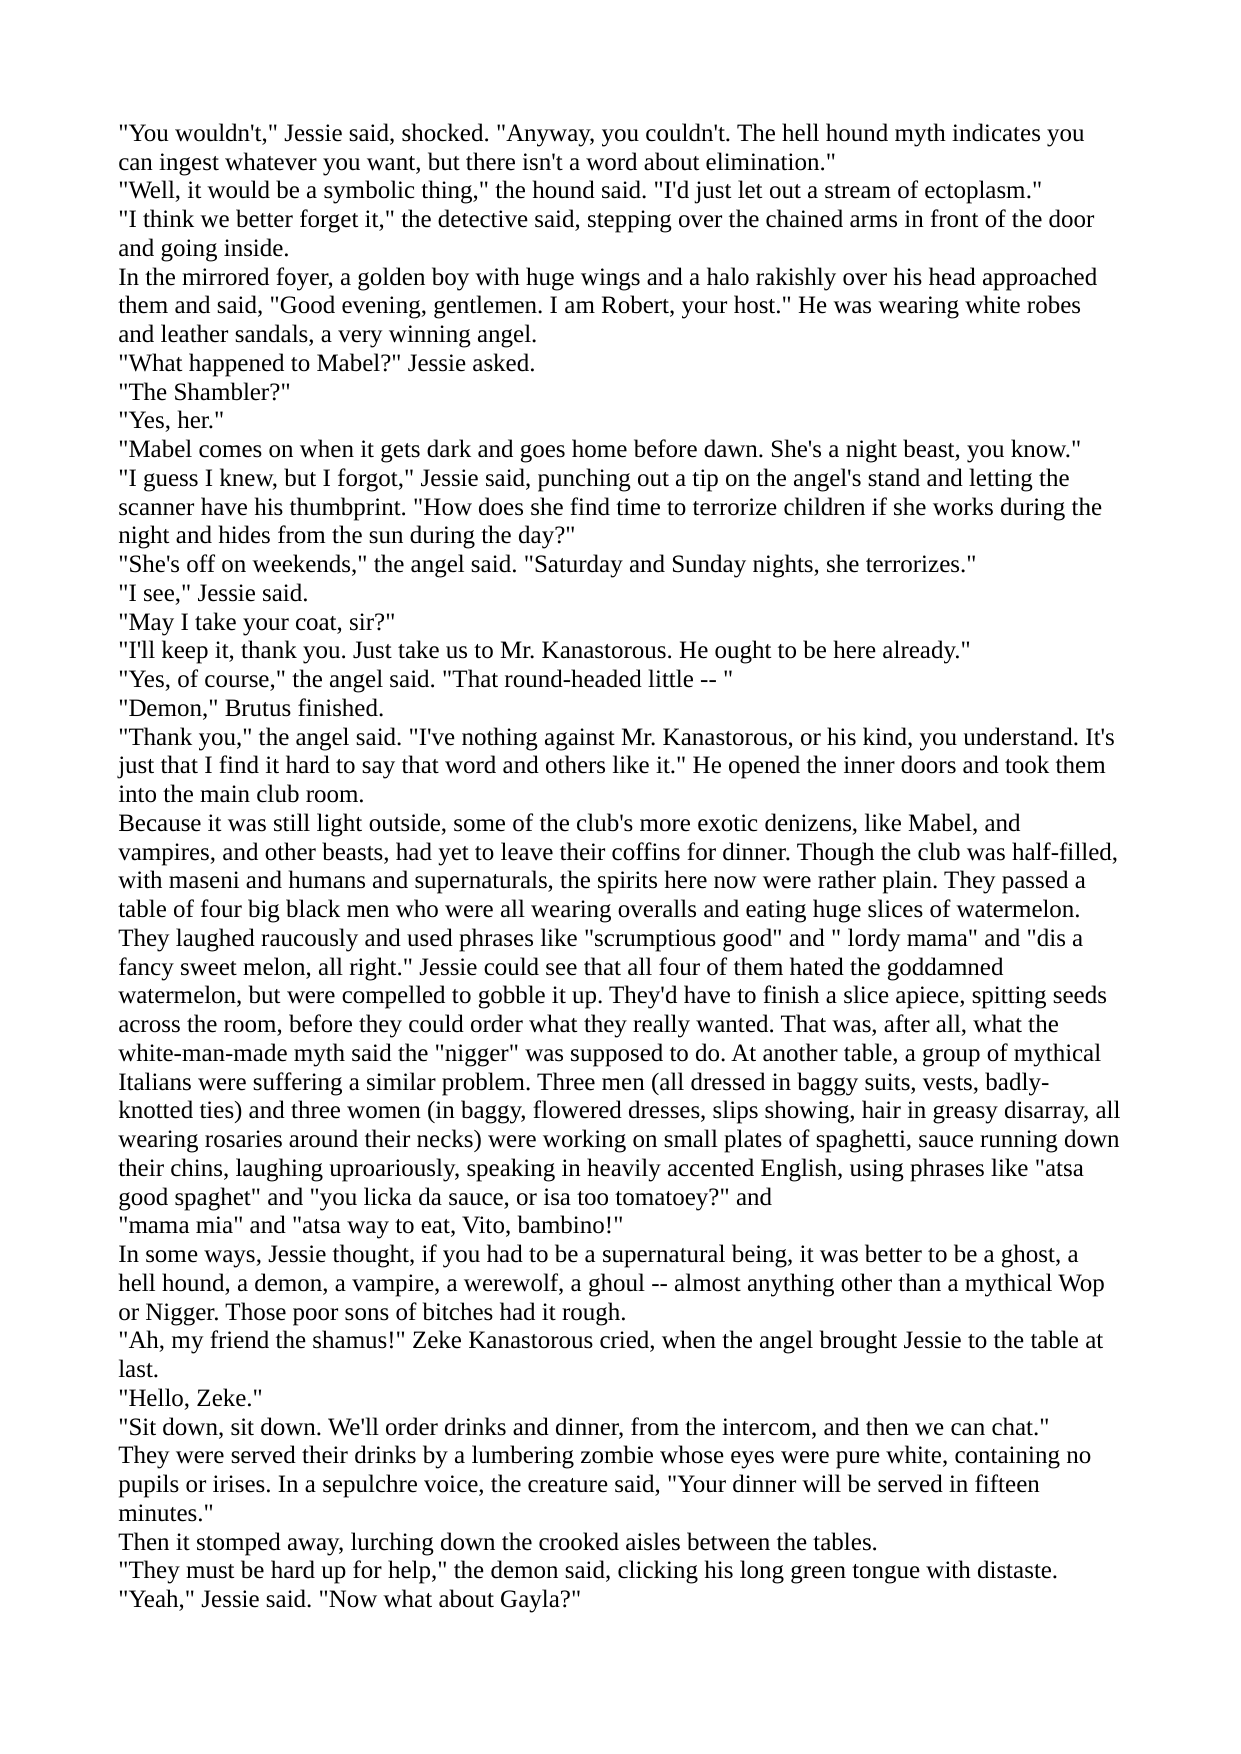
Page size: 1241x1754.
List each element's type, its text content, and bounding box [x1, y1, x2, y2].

text "mama mia" and "atsa way to eat, Vito, bambino!" [118, 1211, 1122, 1239]
text "Sit down, sit down. We'll order drinks and dinner, from the intercom, and then we can chat." [118, 1412, 1122, 1441]
text "The Shambler?" [118, 377, 1122, 406]
text "Thank you," the angel said. "I've nothing against Mr. Kanastorous, or his kind, you understand. It's just that I find it hard to say that word and others like it." He opened the inner doors and took them into the main club room. [118, 722, 1122, 808]
text "What happened to Mabel?" Jessie asked. [118, 348, 1122, 377]
text "I think we better forget it," the detective said, stepping over the chained arms in front of the door and going inside. [118, 204, 1122, 262]
text "Yeah," Jessie said. "Now what about Gayla?" [118, 1584, 1122, 1613]
text "Ah, my friend the shamus!" Zeke Kanastorous cried, when the angel brought Jessie to the table at last. [118, 1326, 1122, 1383]
text "Demon," Brutus finished. [118, 693, 1122, 722]
text "Hello, Zeke." [118, 1383, 1122, 1412]
text "I guess I knew, but I forgot," Jessie said, punching out a tip on the angel's stand and letting the scanner have his thumbprint. "How does she find time to terrorize children if she works during the night and hides from the sun during the day?" [118, 463, 1122, 549]
text "I'll keep it, thank you. Just take us to Mr. Kanastorous. He ought to be here already." [118, 636, 1122, 664]
text Then it stomped away, lurching down the crooked aisles between the tables. [118, 1527, 1122, 1556]
text "Well, it would be a symbolic thing," the hound said. "I'd just let out a stream of ectoplasm." [118, 176, 1122, 204]
text Because it was still light outside, some of the club's more exotic denizens, like Mabel, and vampires, and other beasts, had yet to leave their coffins for dinner. Though the club was half-filled, with maseni and humans and supernaturals, the spirits here now were rather plain. They passed a table of four big black men who were all wearing overalls and eating huge slices of watermelon. They laughed raucously and used phrases like "scrumptious good" and " lordy mama" and "dis a fancy sweet melon, all right." Jessie could see that all four of them hated the goddamned watermelon, but were compelled to gobble it up. They'd have to finish a slice apiece, spitting seeds across the room, before they could order what they really wanted. That was, after all, what the white-man-made myth said the "nigger" was supposed to do. At another table, a group of mythical Italians were suffering a similar problem. Three men (all dressed in baggy suits, vests, badly-knotted ties) and three women (in baggy, flowered dresses, slips showing, hair in greasy disarray, all wearing rosaries around their necks) were working on small plates of spaghetti, sauce running down their chins, laughing uproariously, speaking in heavily accented English, using phrases like "atsa good spaghet" and "you licka da sauce, or isa too tomatoey?" and [118, 808, 1122, 1211]
text "You wouldn't," Jessie said, shocked. "Anyway, you couldn't. The hell hound myth indicates you can ingest whatever you want, but there isn't a word about elimination." [118, 118, 1122, 176]
text They were served their drinks by a lumbering zombie whose eyes were pure white, containing no pupils or irises. In a sepulchre voice, the creature said, "Your dinner will be served in fifteen minutes." [118, 1441, 1122, 1527]
text "Yes, her." [118, 406, 1122, 434]
text "They must be hard up for help," the demon said, clicking his long green tongue with distaste. [118, 1556, 1122, 1584]
text "I see," Jessie said. [118, 578, 1122, 607]
text "May I take your coat, sir?" [118, 607, 1122, 636]
text "Mabel comes on when it gets dark and goes home before dawn. She's a night beast, you know." [118, 434, 1122, 463]
text In the mirrored foyer, a golden boy with huge wings and a halo rakishly over his head approached them and said, "Good evening, gentlemen. I am Robert, your host." He was wearing white robes and leather sandals, a very winning angel. [118, 262, 1122, 348]
text "She's off on weekends," the angel said. "Saturday and Sunday nights, she terrorizes." [118, 549, 1122, 578]
text In some ways, Jessie thought, if you had to be a supernatural being, it was better to be a ghost, a hell hound, a demon, a vampire, a werewolf, a ghoul -- almost anything other than a mythical Wop or Nigger. Those poor sons of bitches had it rough. [118, 1239, 1122, 1326]
text "Yes, of course," the angel said. "That round-headed little -- " [118, 664, 1122, 693]
